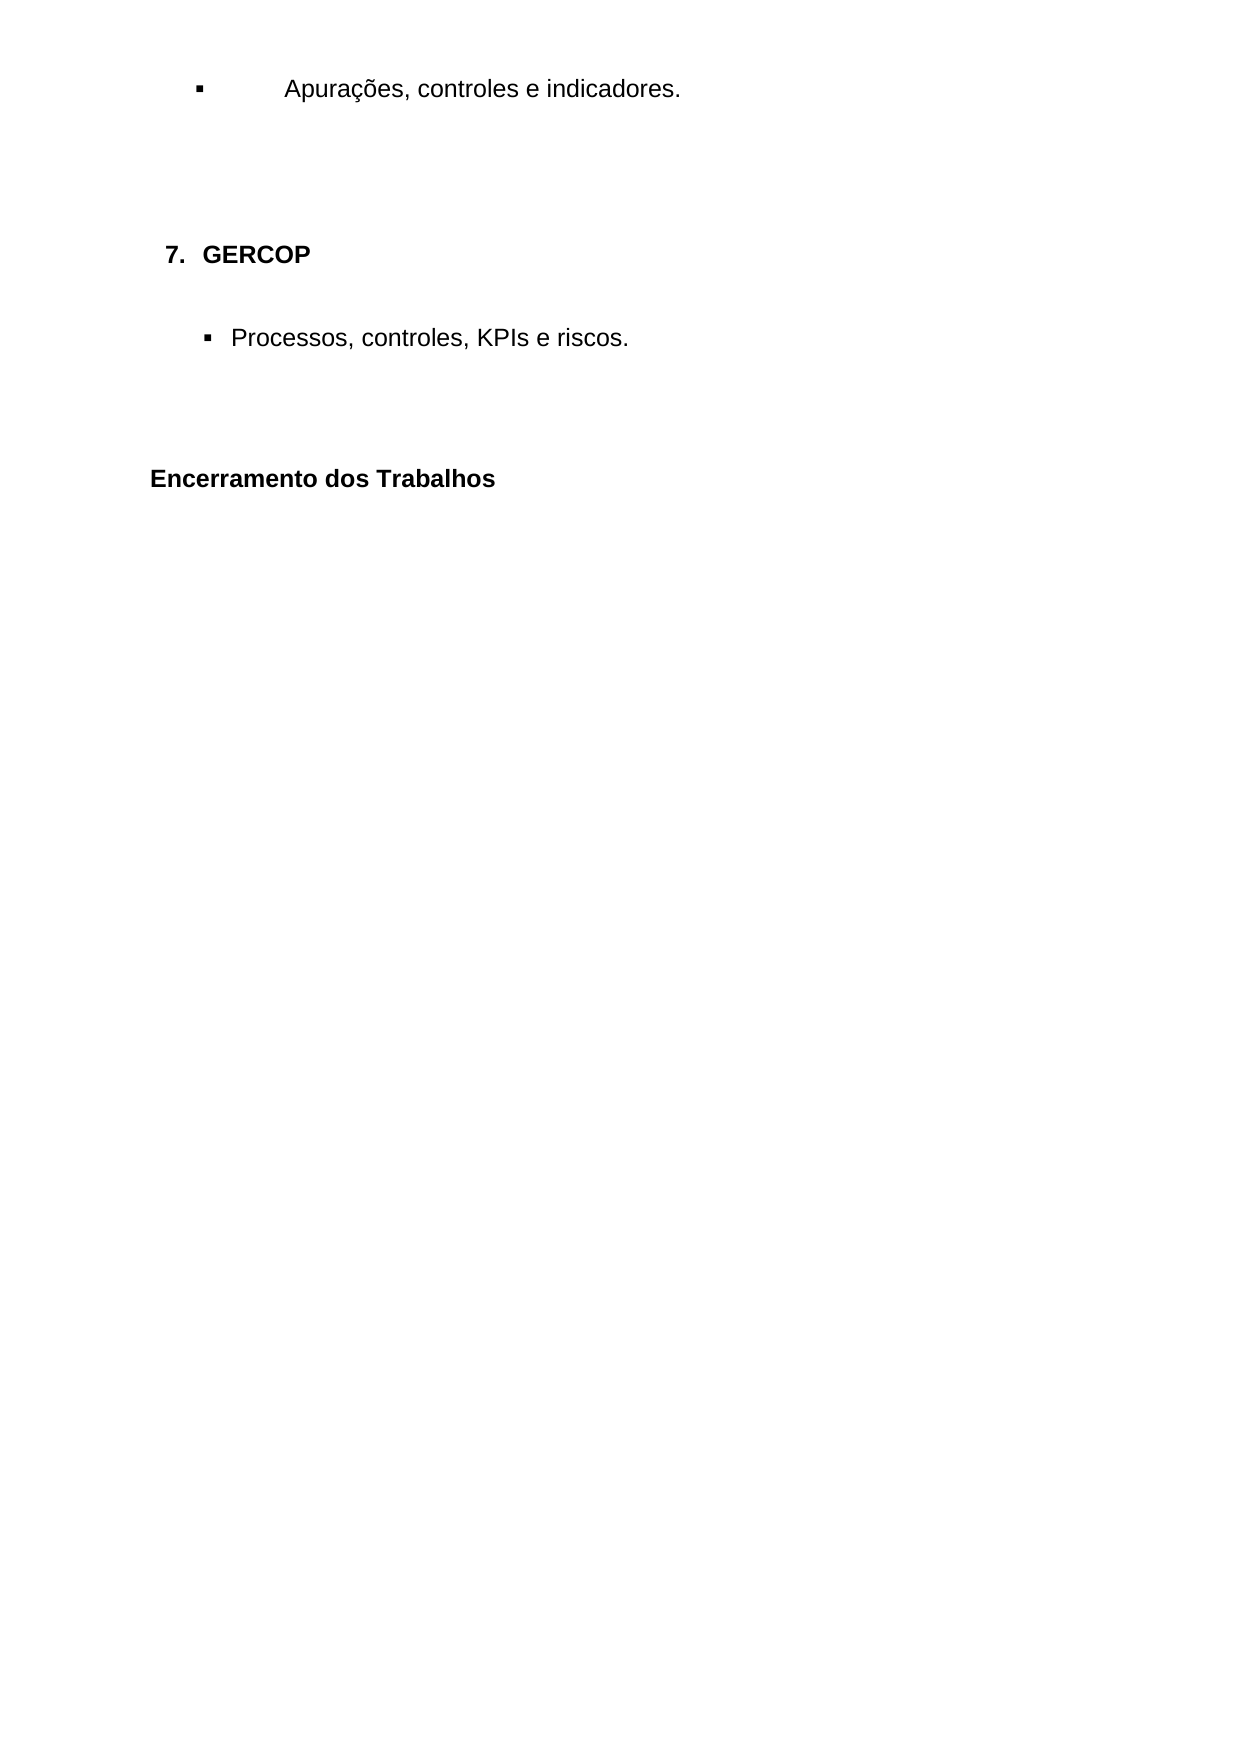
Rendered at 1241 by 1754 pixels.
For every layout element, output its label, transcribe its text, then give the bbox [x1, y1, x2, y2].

list GERCOP [165, 240, 1091, 269]
text Encerramento dos Trabalhos [150, 464, 1091, 493]
list Apurações, controles e indicadores. [194, 74, 1091, 103]
list Processos, controles, KPIs e riscos. [202, 323, 1091, 352]
